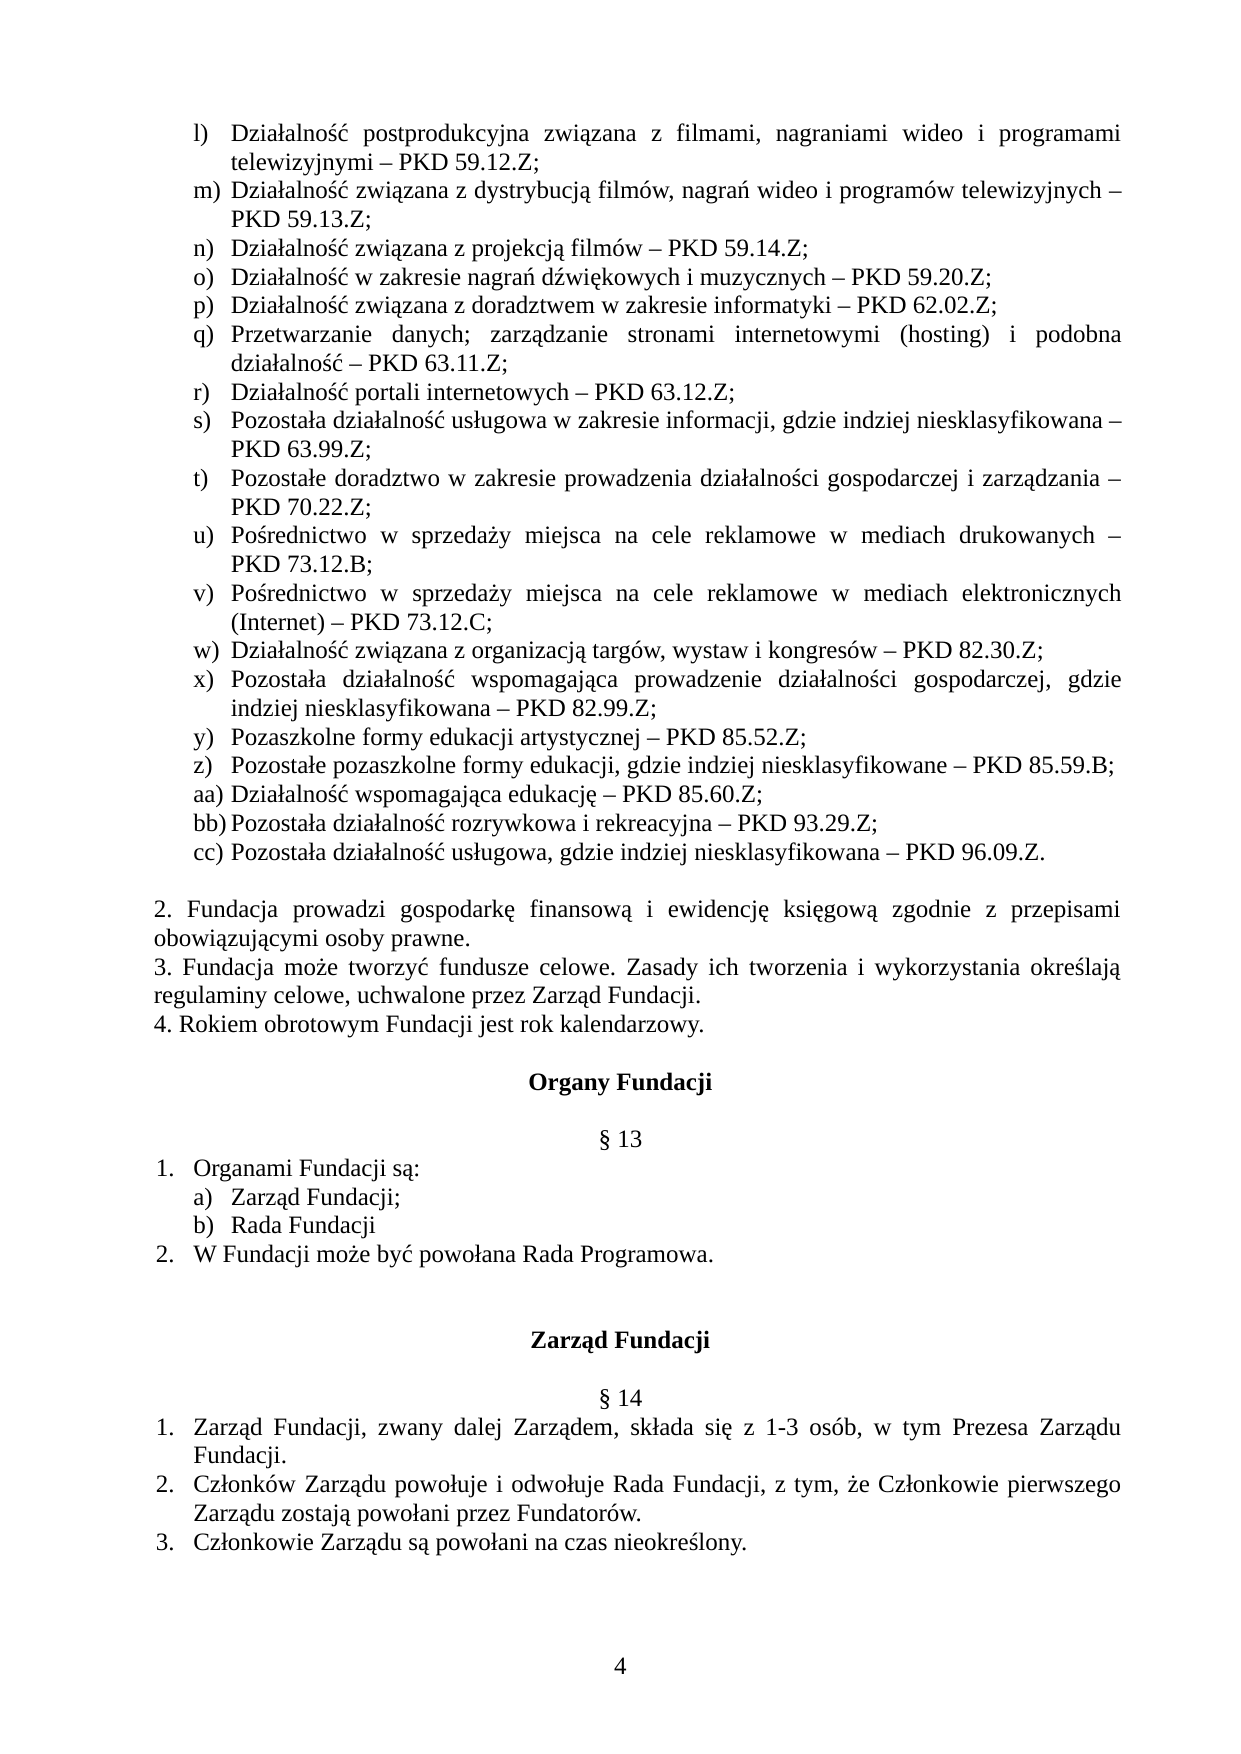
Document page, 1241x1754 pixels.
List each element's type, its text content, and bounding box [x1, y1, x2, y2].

list Działalność związana z dystrybucją filmów, nagrań wideo i programów telewizyjnych – PKD 59.13.Z; [193, 176, 1122, 233]
list Działalność postprodukcyjna związana z filmami, nagraniami wideo i programami telewizyjnymi – PKD 59.12.Z; [193, 118, 1122, 176]
list Działalność związana z organizacją targów, wystaw i kongresów – PKD 82.30.Z; [193, 636, 1122, 664]
list Działalność wspomagająca edukację – PKD 85.60.Z; [193, 779, 1122, 808]
list Przetwarzanie danych; zarządzanie stronami internetowymi (hosting) i podobna działalność – PKD 63.11.Z; [193, 319, 1122, 377]
text § 13 [118, 1124, 1122, 1153]
list Członków Zarządu powołuje i odwołuje Rada Fundacji, z tym, że Członkowie pierwszego Zarządu zostają powołani przez Fundatorów. [156, 1469, 1122, 1527]
text Organy Fundacji [118, 1067, 1122, 1096]
list Pośrednictwo w sprzedaży miejsca na cele reklamowe w mediach drukowanych – PKD 73.12.B; [193, 521, 1122, 578]
list Zarząd Fundacji, zwany dalej Zarządem, składa się z 1-3 osób, w tym Prezesa Zarządu Fundacji. [156, 1412, 1122, 1469]
text 4. Rokiem obrotowym Fundacji jest rok kalendarzowy. [153, 1009, 1122, 1038]
list Działalność związana z doradztwem w zakresie informatyki – PKD 62.02.Z; [193, 291, 1122, 319]
list W Fundacji może być powołana Rada Programowa. [156, 1239, 1122, 1268]
text Zarząd Fundacji [118, 1326, 1122, 1354]
list Działalność związana z projekcją filmów – PKD 59.14.Z; [193, 233, 1122, 262]
text 3. Fundacja może tworzyć fundusze celowe. Zasady ich tworzenia i wykorzystania określają regulaminy celowe, uchwalone przez Zarząd Fundacji. [153, 952, 1122, 1009]
list Pozostała działalność usługowa, gdzie indziej niesklasyfikowana – PKD 96.09.Z. [193, 837, 1122, 866]
list Organami Fundacji są: [156, 1153, 1122, 1182]
list Pozostała działalność wspomagająca prowadzenie działalności gospodarczej, gdzie indziej niesklasyfikowana – PKD 82.99.Z; [193, 664, 1122, 722]
list Pozostała działalność rozrywkowa i rekreacyjna – PKD 93.29.Z; [193, 808, 1122, 837]
list Zarząd Fundacji; [193, 1182, 1122, 1211]
list Działalność portali internetowych – PKD 63.12.Z; [193, 377, 1122, 406]
list Pozostała działalność usługowa w zakresie informacji, gdzie indziej niesklasyfikowana – PKD 63.99.Z; [193, 406, 1122, 463]
list Pozaszkolne formy edukacji artystycznej – PKD 85.52.Z; [193, 722, 1122, 751]
list Działalność w zakresie nagrań dźwiękowych i muzycznych – PKD 59.20.Z; [193, 262, 1122, 291]
list Rada Fundacji [193, 1211, 1122, 1239]
list Pozostałe doradztwo w zakresie prowadzenia działalności gospodarczej i zarządzania – PKD 70.22.Z; [193, 463, 1122, 521]
text § 14 [118, 1383, 1122, 1412]
list Pozostałe pozaszkolne formy edukacji, gdzie indziej niesklasyfikowane – PKD 85.59.B; [193, 751, 1122, 779]
text 2. Fundacja prowadzi gospodarkę finansową i ewidencję księgową zgodnie z przepisami obowiązującymi osoby prawne. [153, 894, 1122, 952]
list Członkowie Zarządu są powołani na czas nieokreślony. [156, 1527, 1122, 1556]
list Pośrednictwo w sprzedaży miejsca na cele reklamowe w mediach elektronicznych (Internet) – PKD 73.12.C; [193, 578, 1122, 636]
